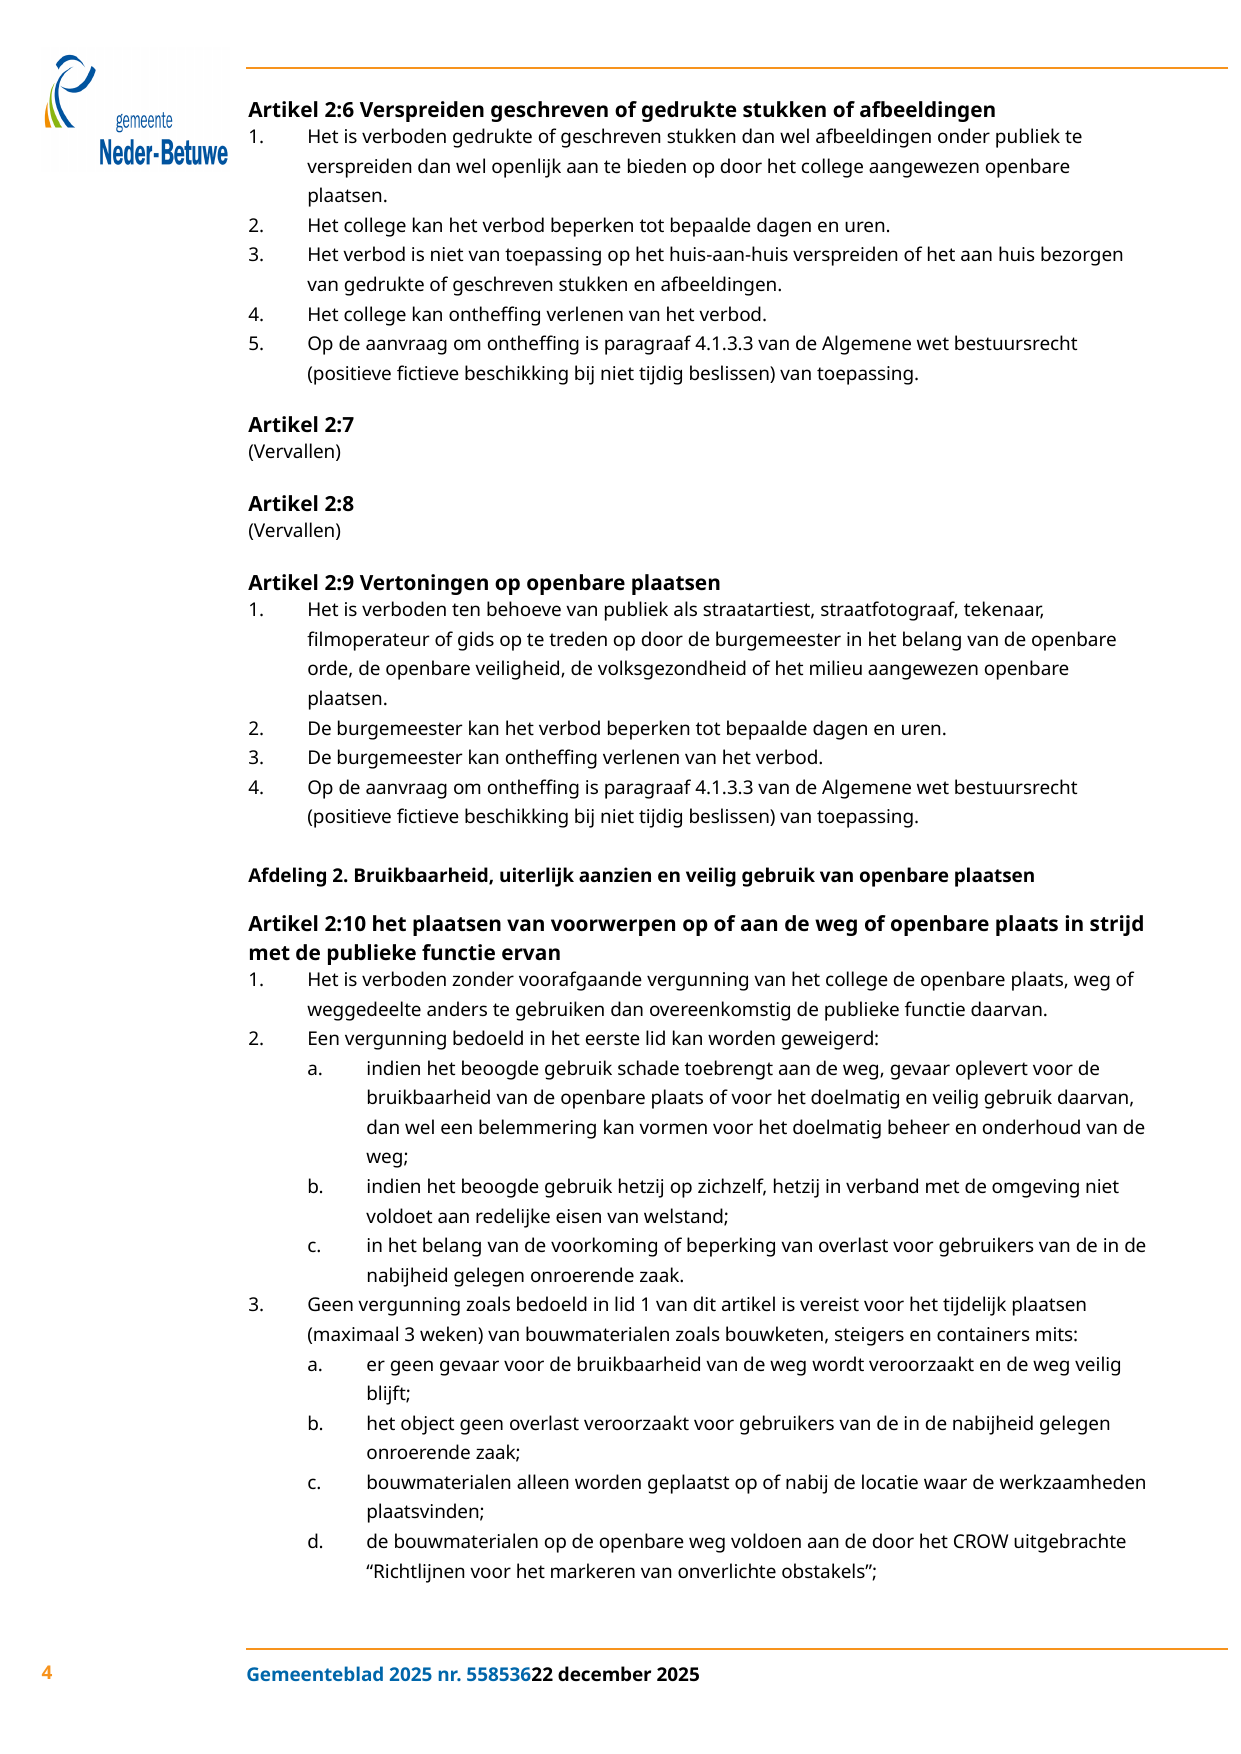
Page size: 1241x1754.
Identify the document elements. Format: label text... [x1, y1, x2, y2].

list Het verbod is niet van toepassing op het huis-aan-huis verspreiden of het aan huis bezorgen van gedrukte of geschreven stukken en afbeeldingen. [248, 242, 1152, 297]
text (Vervallen) [248, 518, 1152, 543]
list Een vergunning bedoeld in het eerste lid kan worden geweigerd: [248, 1025, 1152, 1051]
list Het is verboden ten behoeve van publiek als straatartiest, straatfotograaf, tekenaar, filmoperateur of gids op te treden op door de burgemeester in het belang van de openbare orde, de openbare veiligheid, de volksgezondheid of het milieu aangewezen openbare plaatsen. [248, 596, 1152, 711]
list Het is verboden zonder voorafgaande vergunning van het college de openbare plaats, weg of weggedeelte anders te gebruiken dan overeenkomstig de publieke functie daarvan. [248, 966, 1152, 1021]
text Artikel 2:9 Vertoningen op openbare plaatsen [248, 568, 1152, 596]
picture [41, 47, 231, 172]
text Artikel 2:10 het plaatsen van voorwerpen op of aan de weg of openbare plaats in strijd met de publieke functie ervan [248, 909, 1152, 966]
text Afdeling 2. Bruikbaarheid, uiterlijk aanzien en veilig gebruik van openbare plaatsen [248, 863, 1152, 888]
list Het college kan het verbod beperken tot bepaalde dagen en uren. [248, 212, 1152, 238]
list de bouwmaterialen op de openbare weg voldoen aan de door het CROW uitgebrachte “Richtlijnen voor het markeren van onverlichte obstakels”; [307, 1528, 1152, 1583]
list indien het beoogde gebruik schade toebrengt aan de weg, gevaar oplevert voor de bruikbaarheid van de openbare plaats of voor het doelmatig en veilig gebruik daarvan, dan wel een belemmering kan vormen voor het doelmatig beheer en onderhoud van de weg; [307, 1055, 1152, 1169]
list het object geen overlast veroorzaakt voor gebruikers van de in de nabijheid gelegen onroerende zaak; [307, 1410, 1152, 1465]
text Artikel 2:6 Verspreiden geschreven of gedrukte stukken of afbeeldingen [248, 95, 1152, 123]
list Het is verboden gedrukte of geschreven stukken dan wel afbeeldingen onder publiek te verspreiden dan wel openlijk aan te bieden op door het college aangewezen openbare plaatsen. [248, 123, 1152, 208]
list Het college kan ontheffing verlenen van het verbod. [248, 301, 1152, 326]
text (Vervallen) [248, 439, 1152, 464]
text Artikel 2:8 [248, 489, 1152, 518]
list bouwmaterialen alleen worden geplaatst op of nabij de locatie waar de werkzaamheden plaatsvinden; [307, 1469, 1152, 1524]
text Artikel 2:7 [248, 410, 1152, 439]
list in het belang van de voorkoming of beperking van overlast voor gebruikers van de in de nabijheid gelegen onroerende zaak. [307, 1232, 1152, 1288]
list De burgemeester kan ontheffing verlenen van het verbod. [248, 744, 1152, 770]
list De burgemeester kan het verbod beperken tot bepaalde dagen en uren. [248, 715, 1152, 741]
list Op de aanvraag om ontheffing is paragraaf 4.1.3.3 van de Algemene wet bestuursrecht (positieve fictieve beschikking bij niet tijdig beslissen) van toepassing. [248, 330, 1152, 386]
list er geen gevaar voor de bruikbaarheid van de weg wordt veroorzaakt en de weg veilig blijft; [307, 1351, 1152, 1406]
list indien het beoogde gebruik hetzij op zichzelf, hetzij in verband met de omgeving niet voldoet aan redelijke eisen van welstand; [307, 1173, 1152, 1228]
list Geen vergunning zoals bedoeld in lid 1 van dit artikel is vereist voor het tijdelijk plaatsen (maximaal 3 weken) van bouwmaterialen zoals bouwketen, steigers en containers mits: [248, 1292, 1152, 1347]
list Op de aanvraag om ontheffing is paragraaf 4.1.3.3 van de Algemene wet bestuursrecht (positieve fictieve beschikking bij niet tijdig beslissen) van toepassing. [248, 774, 1152, 829]
